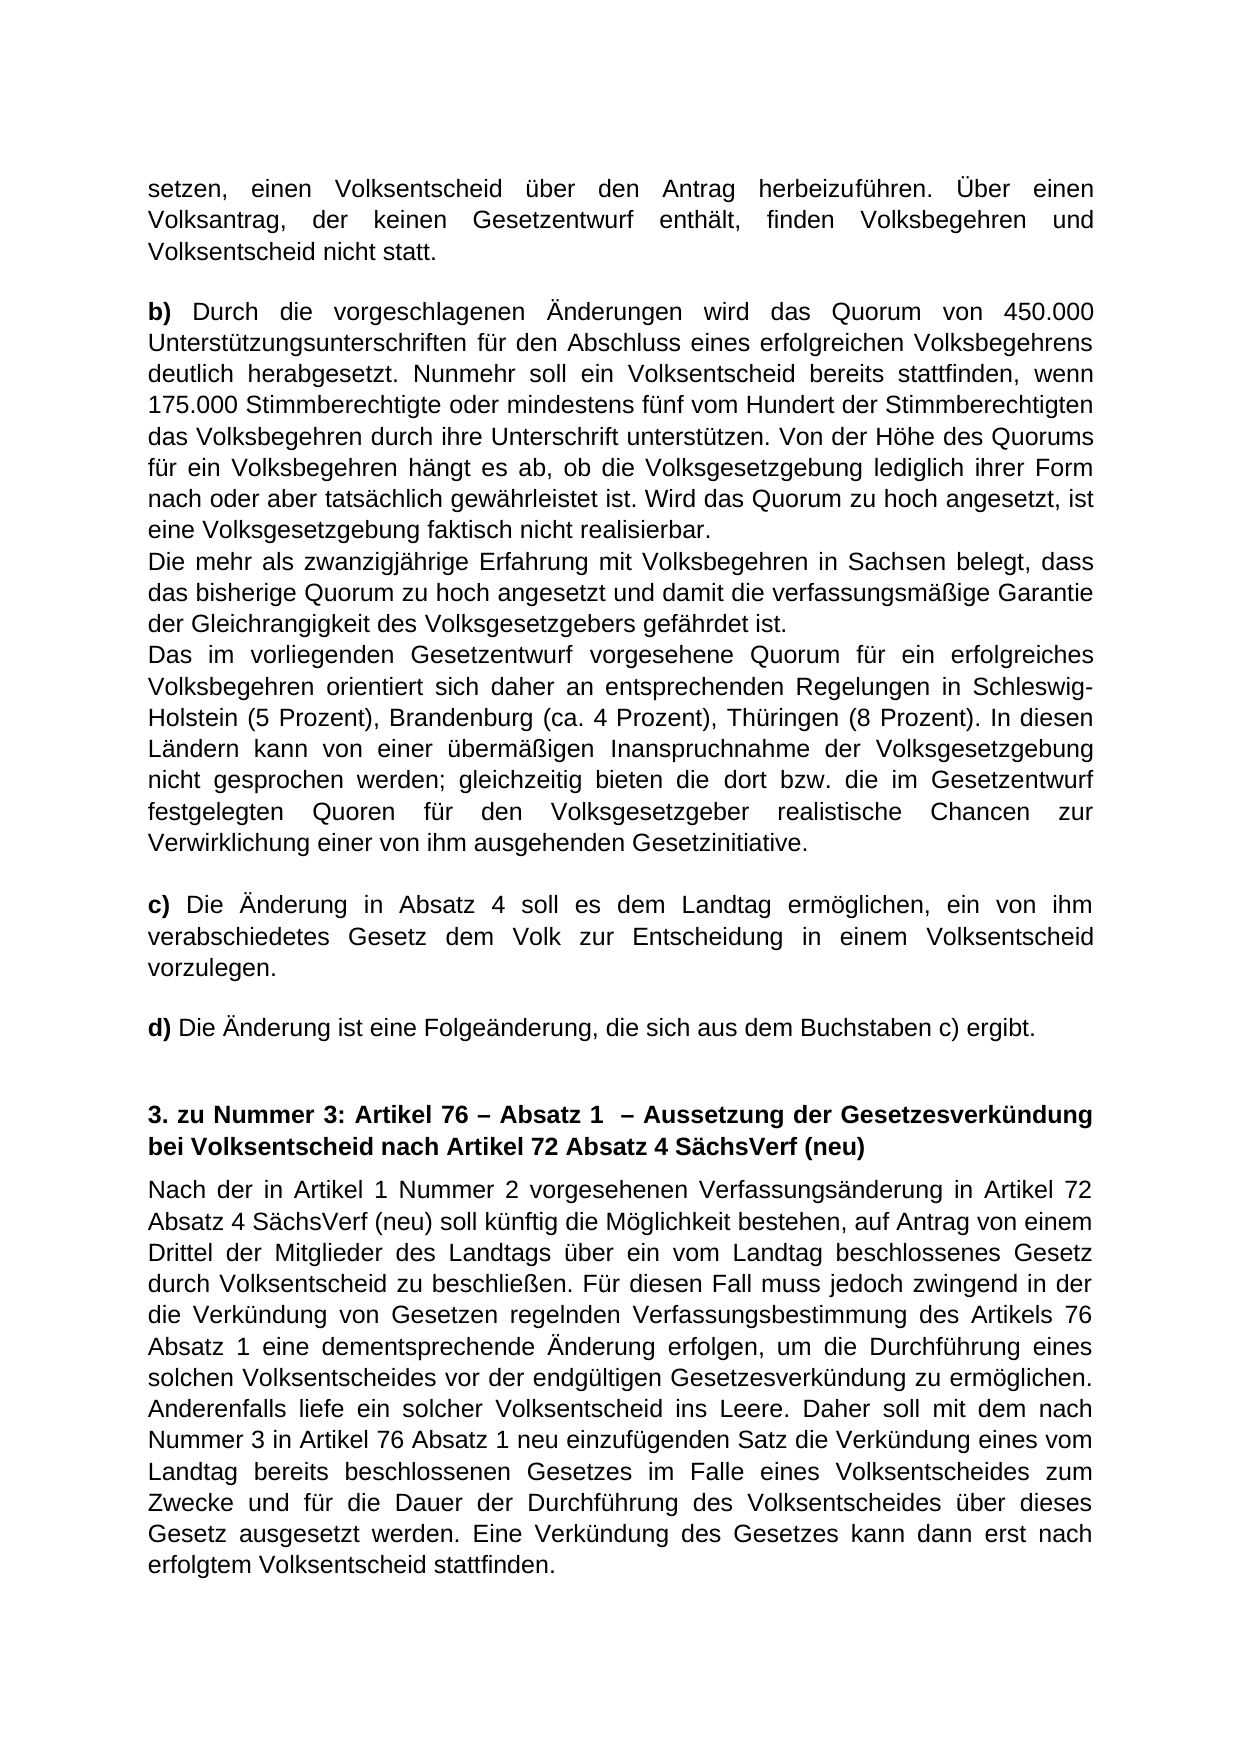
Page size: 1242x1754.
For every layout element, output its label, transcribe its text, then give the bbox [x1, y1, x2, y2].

text d) Die Änderung ist eine Folgeänderung, die sich aus dem Buchstaben c) ergibt. [148, 1010, 1094, 1042]
text Das im vorliegenden Gesetzentwurf vorgesehene Quorum für ein erfolgreiches Volksbegehren orientiert sich daher an entsprechenden Regelungen in Schleswig-Holstein (5 Prozent), Brandenburg (ca. 4 Prozent), Thüringen (8 Prozent). In diesen Ländern kann von einer übermäßigen Inanspruchnahme der Volksgesetzgebung nicht gesprochen werden; gleichzeitig bieten die dort bzw. die im Gesetzentwurf festgelegten Quoren für den Volksgesetzgeber realistische Chancen zur Verwirklichung einer von ihm ausgehenden Gesetzinitiative. [148, 638, 1094, 857]
text Nach der in Artikel 1 Nummer 2 vorgesehenen Verfassungsänderung in Artikel 72 Absatz 4 SächsVerf (neu) soll künftig die Möglichkeit bestehen, auf Antrag von einem Drittel der Mitglieder des Landtags über ein vom Landtag beschlossenes Gesetz durch Volksentscheid zu beschließen. Für diesen Fall muss jedoch zwingend in der die Verkündung von Gesetzen regelnden Verfassungsbestimmung des Artikels 76 Absatz 1 eine dementsprechende Änderung erfolgen, um die Durchführung eines solchen Volksentscheides vor der endgültigen Gesetzesverkündung zu ermöglichen. Anderenfalls liefe ein solcher Volksentscheid ins Leere. Daher soll mit dem nach Nummer 3 in Artikel 76 Absatz 1 neu einzufügenden Satz die Verkündung eines vom Landtag bereits beschlossenen Gesetzes im Falle eines Volksentscheides zum Zwecke und für die Dauer der Durchführung des Volksentscheides über dieses Gesetz ausgesetzt werden. Eine Verkündung des Gesetzes kann dann erst nach erfolgtem Volksentscheid stattfinden. [148, 1173, 1094, 1579]
text c) Die Änderung in Absatz 4 soll es dem Landtag ermöglichen, ein von ihm verabschiedetes Gesetz dem Volk zur Entscheidung in einem Volksentscheid vorzulegen. [148, 888, 1094, 982]
text b) Durch die vorgeschlagenen Änderungen wird das Quorum von 450.000 Unterstützungsunterschriften für den Abschluss eines erfolgreichen Volksbegehrens deutlich herabgesetzt. Nunmehr soll ein Volksentscheid bereits stattfinden, wenn 175.000 Stimmberechtigte oder mindestens fünf vom Hundert der Stimmberechtigten das Volksbegehren durch ihre Unterschrift unterstützen. Von der Höhe des Quorums für ein Volksbegehren hängt es ab, ob die Volksgesetzgebung lediglich ihrer Form nach oder aber tatsächlich gewährleistet ist. Wird das Quorum zu hoch angesetzt, ist eine Volksgesetzgebung faktisch nicht realisierbar. [148, 294, 1094, 544]
text 3. zu Nummer 3: Artikel 76 – Absatz 1 – Aussetzung der Gesetzesverkündung bei Volksentscheid nach Artikel 72 Absatz 4 SächsVerf (neu) [148, 1098, 1094, 1160]
text setzen, einen Volksentscheid über den Antrag herbeizuführen. Über einen Volksantrag, der keinen Gesetzentwurf enthält, finden Volksbegehren und Volksentscheid nicht statt. [148, 172, 1094, 265]
text Die mehr als zwanzigjährige Erfahrung mit Volksbegehren in Sachsen belegt, dass das bisherige Quorum zu hoch angesetzt und damit die verfassungsmäßige Garantie der Gleichrangigkeit des Volksgesetzgebers gefährdet ist. [148, 544, 1094, 638]
